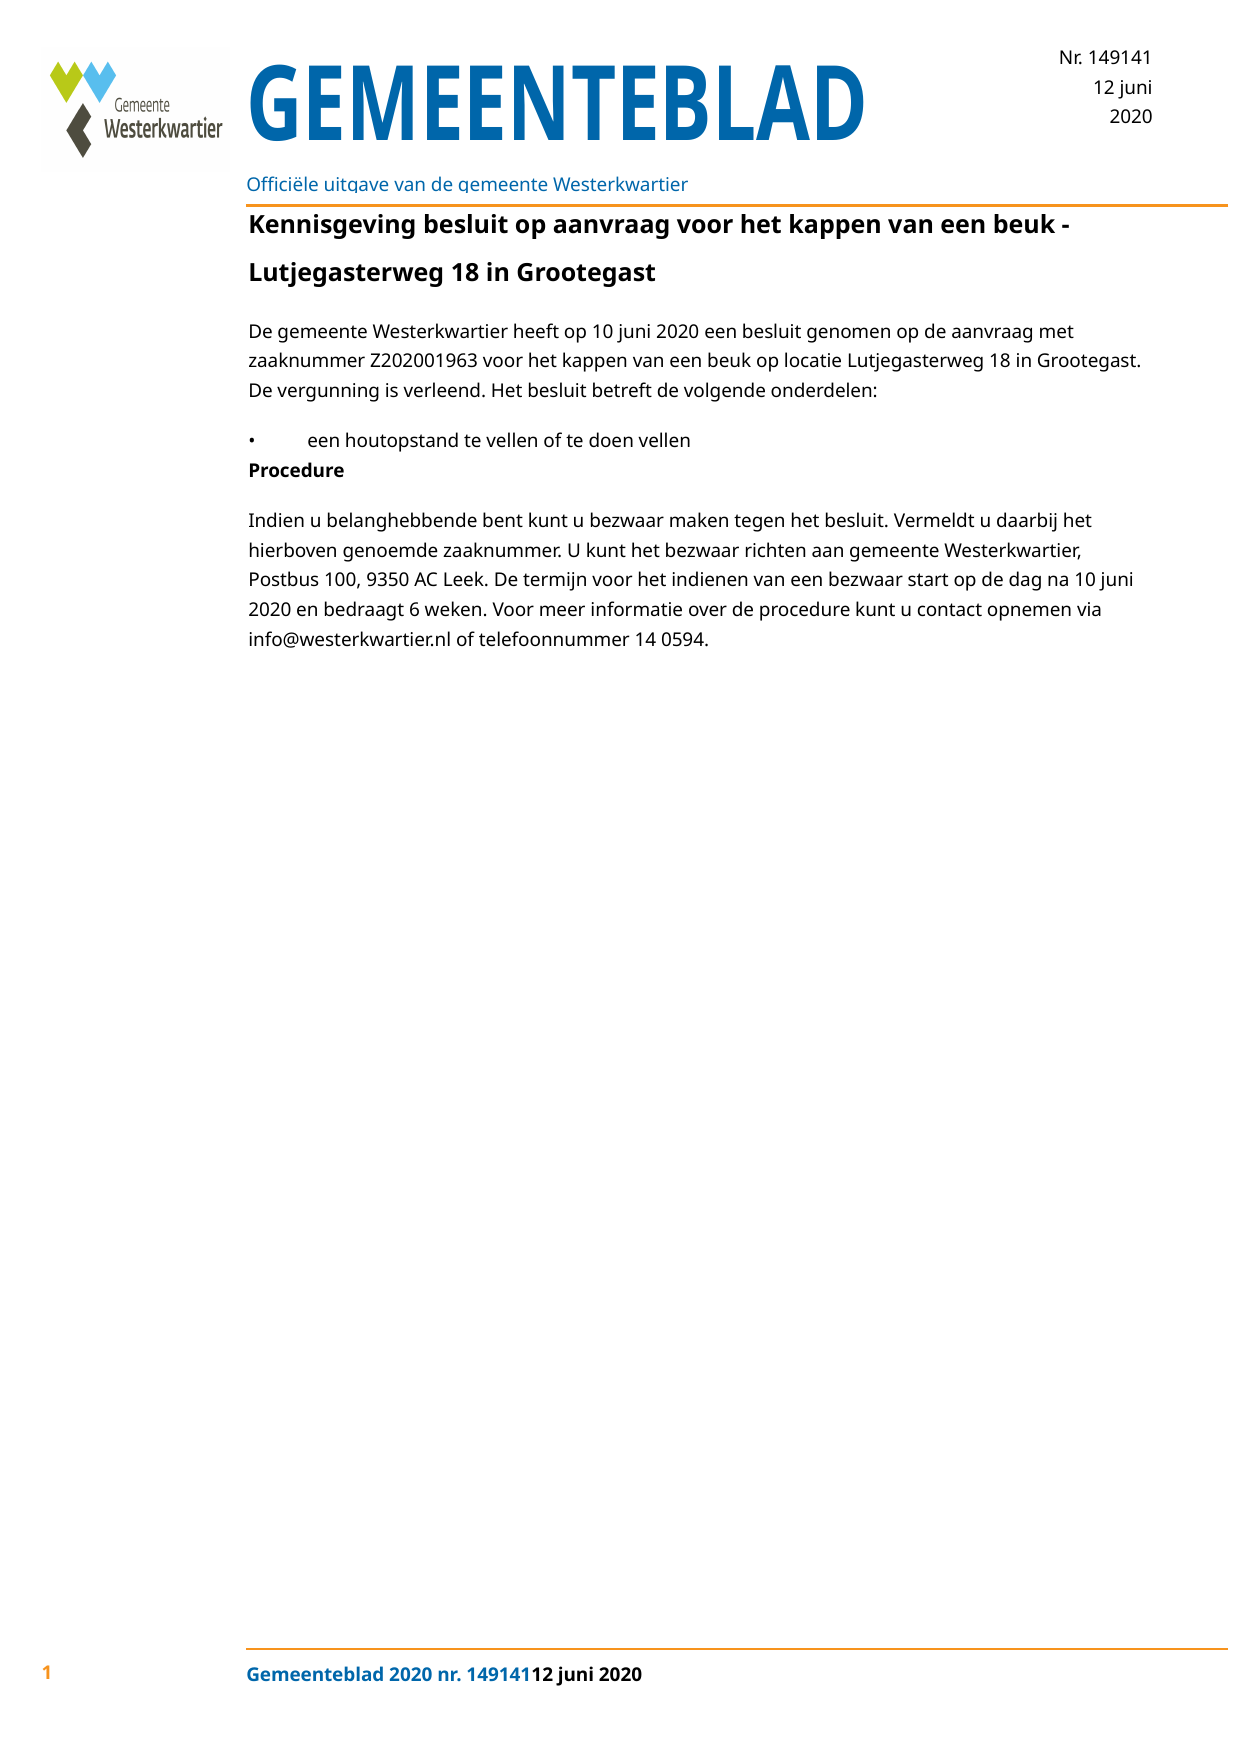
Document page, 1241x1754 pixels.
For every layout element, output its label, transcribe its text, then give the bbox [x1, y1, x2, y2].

list een houtopstand te vellen of te doen vellen [248, 427, 1152, 453]
text De gemeente Westerkwartier heeft op 10 juni 2020 een besluit genomen op de aanvraag met zaaknummer Z202001963 voor het kappen van een beuk op locatie Lutjegasterweg 18 in Grootegast. De vergunning is verleend. Het besluit betreft de volgende onderdelen: [248, 318, 1152, 403]
text Indien u belanghebbende bent kunt u bezwaar maken tegen het besluit. Vermeldt u daarbij het hierboven genoemde zaaknummer. U kunt het bezwaar richten aan gemeente Westerkwartier, Postbus 100, 9350 AC Leek. De termijn voor het indienen van een bezwaar start op de dag na 10 juni 2020 en bedraagt 6 weken. Voor meer informatie over de procedure kunt u contact opnemen via info@westerkwartier.nl of telefoonnummer 14 0594. [248, 507, 1152, 652]
text Kennisgeving besluit op aanvraag voor het kappen van een beuk - Lutjegasterweg 18 in Grootegast [248, 207, 1152, 288]
picture [41, 47, 231, 172]
text Procedure [248, 457, 1152, 483]
